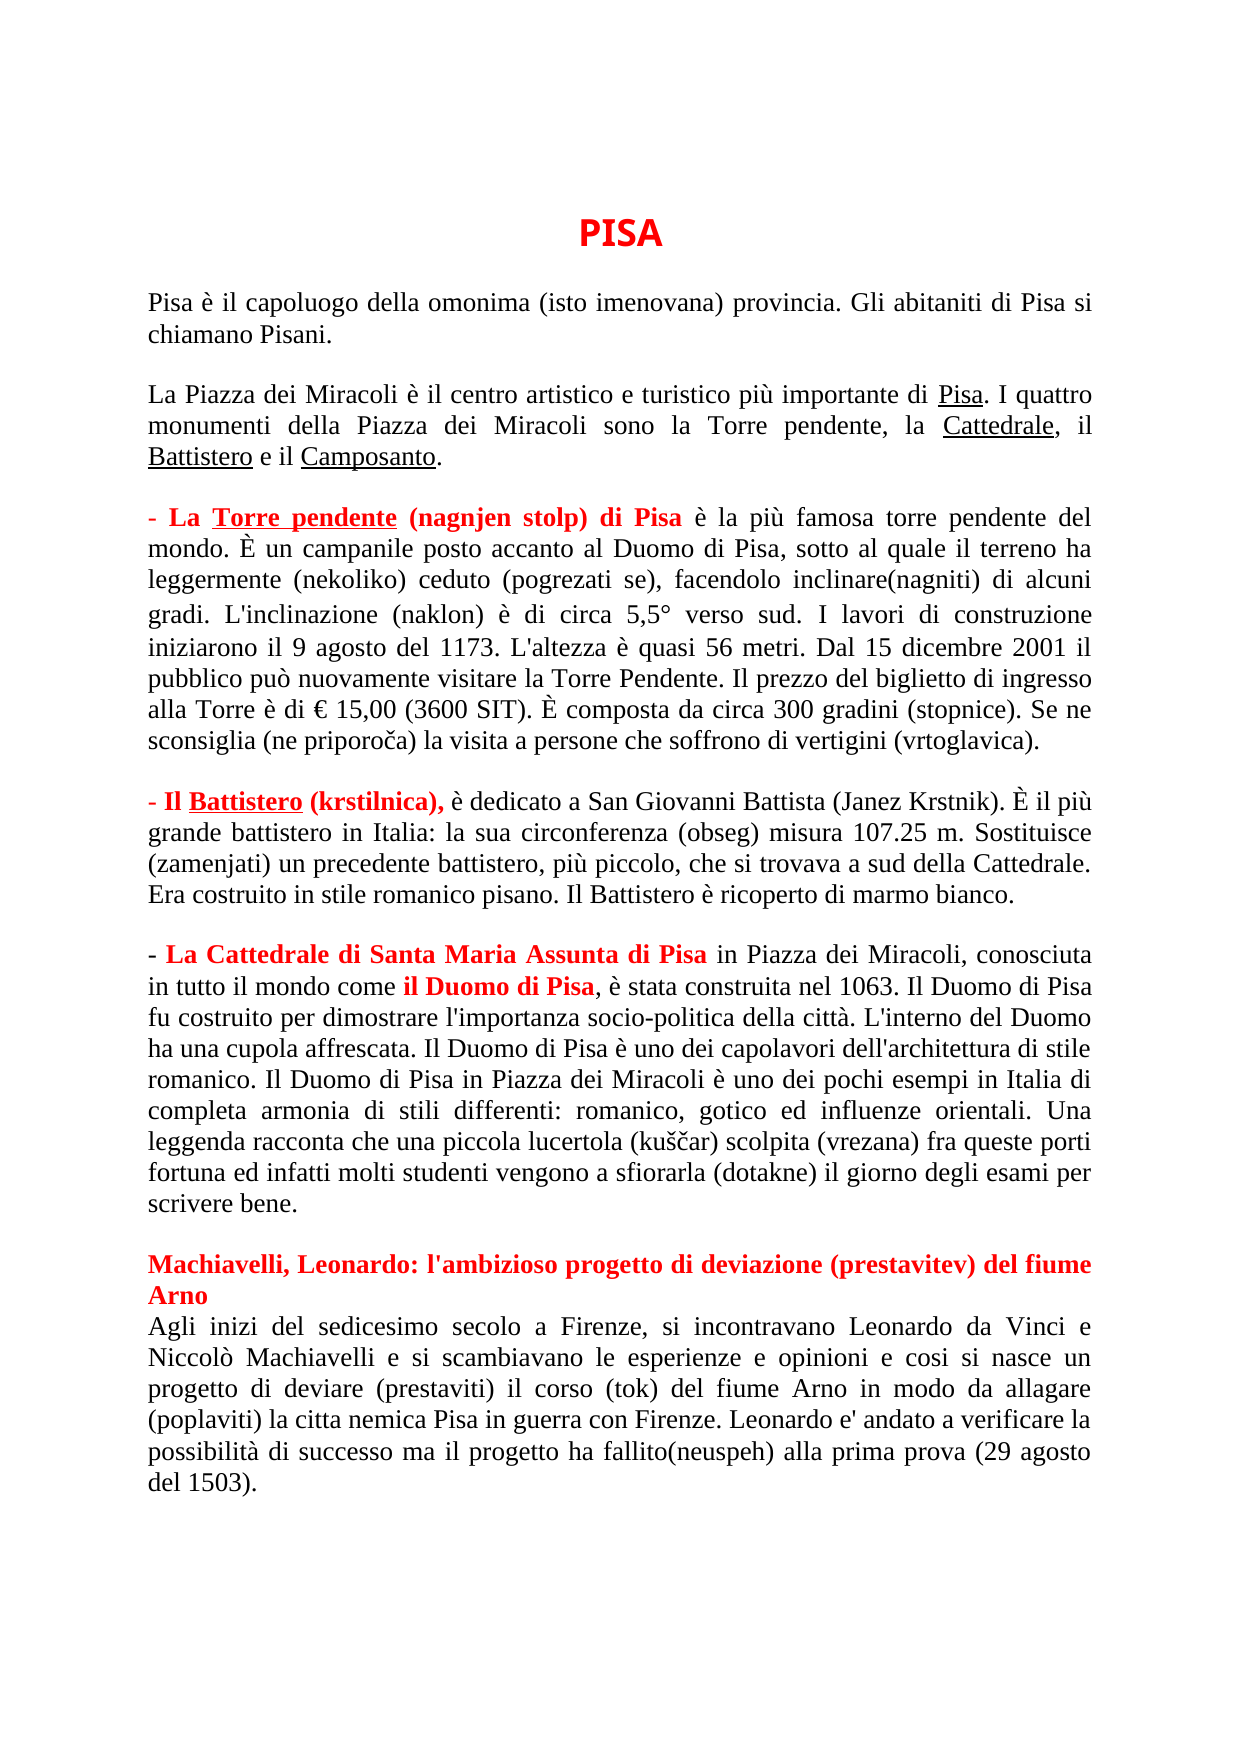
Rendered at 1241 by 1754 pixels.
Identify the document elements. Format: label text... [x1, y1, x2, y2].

text Agli inizi del sedicesimo secolo a Firenze, si incontravano Leonardo da Vinci e Niccolò Machiavelli e si scambiavano le esperienze e opinioni e cosi si nasce un progetto di deviare (prestaviti) il corso (tok) del fiume Arno in modo da allagare (poplaviti) la citta nemica Pisa in guerra con Firenze. Leonardo e' andato a verificare la possibilità di successo ma il progetto ha fallito(neuspeh) alla prima prova (29 agosto del 1503). [148, 1310, 1093, 1497]
text PISA [148, 206, 1093, 257]
text - La Cattedrale di Santa Maria Assunta di Pisa in Piazza dei Miracoli, conosciuta in tutto il mondo come il Duomo di Pisa, è stata construita nel 1063. Il Duomo di Pisa fu costruito per dimostrare l'importanza socio-politica della città. L'interno del Duomo ha una cupola affrescata. Il Duomo di Pisa è uno dei capolavori dell'architettura di stile romanico. Il Duomo di Pisa in Piazza dei Miracoli è uno dei pochi esempi in Italia di completa armonia di stili differenti: romanico, gotico ed influenze orientali. Una leggenda racconta che una piccola lucertola (kuščar) scolpita (vrezana) fra queste porti fortuna ed infatti molti studenti vengono a sfiorarla (dotakne) il giorno degli esami per scrivere bene. [148, 938, 1093, 1219]
text - Il Battistero (krstilnica), è dedicato a San Giovanni Battista (Janez Krstnik). È il più grande battistero in Italia: la sua circonferenza (obseg) misura 107.25 m. Sostituisce (zamenjati) un precedente battistero, più piccolo, che si trovava a sud della Cattedrale. Era costruito in stile romanico pisano. Il Battistero è ricoperto di marmo bianco. [148, 785, 1093, 909]
text La Piazza dei Miracoli è il centro artistico e turistico più importante di Pisa. I quattro monumenti della Piazza dei Miracoli sono la Torre pendente, la Cattedrale, il Battistero e il Camposanto. [148, 378, 1093, 471]
text - La Torre pendente (nagnjen stolp) di Pisa è la più famosa torre pendente del mondo. È un campanile posto accanto al Duomo di Pisa, sotto al quale il terreno ha leggermente (nekoliko) ceduto (pogrezati se), facendolo inclinare(nagniti) di alcuni gradi. L'inclinazione (naklon) è di circa 5,5° verso sud. I lavori di construzione iniziarono il 9 agosto del 1173. L'altezza è quasi 56 metri. Dal 15 dicembre 2001 il pubblico può nuovamente visitare la Torre Pendente. Il prezzo del biglietto di ingresso alla Torre è di € 15,00 (3600 SIT). È composta da circa 300 gradini (stopnice). Se ne sconsiglia (ne priporoča) la visita a persone che soffrono di vertigini (vrtoglavica). [148, 501, 1093, 756]
text Pisa è il capoluogo della omonima (isto imenovana) provincia. Gli abitaniti di Pisa si chiamano Pisani. [148, 287, 1093, 349]
text Machiavelli, Leonardo: l'ambizioso progetto di deviazione (prestavitev) del fiume Arno [148, 1248, 1093, 1310]
